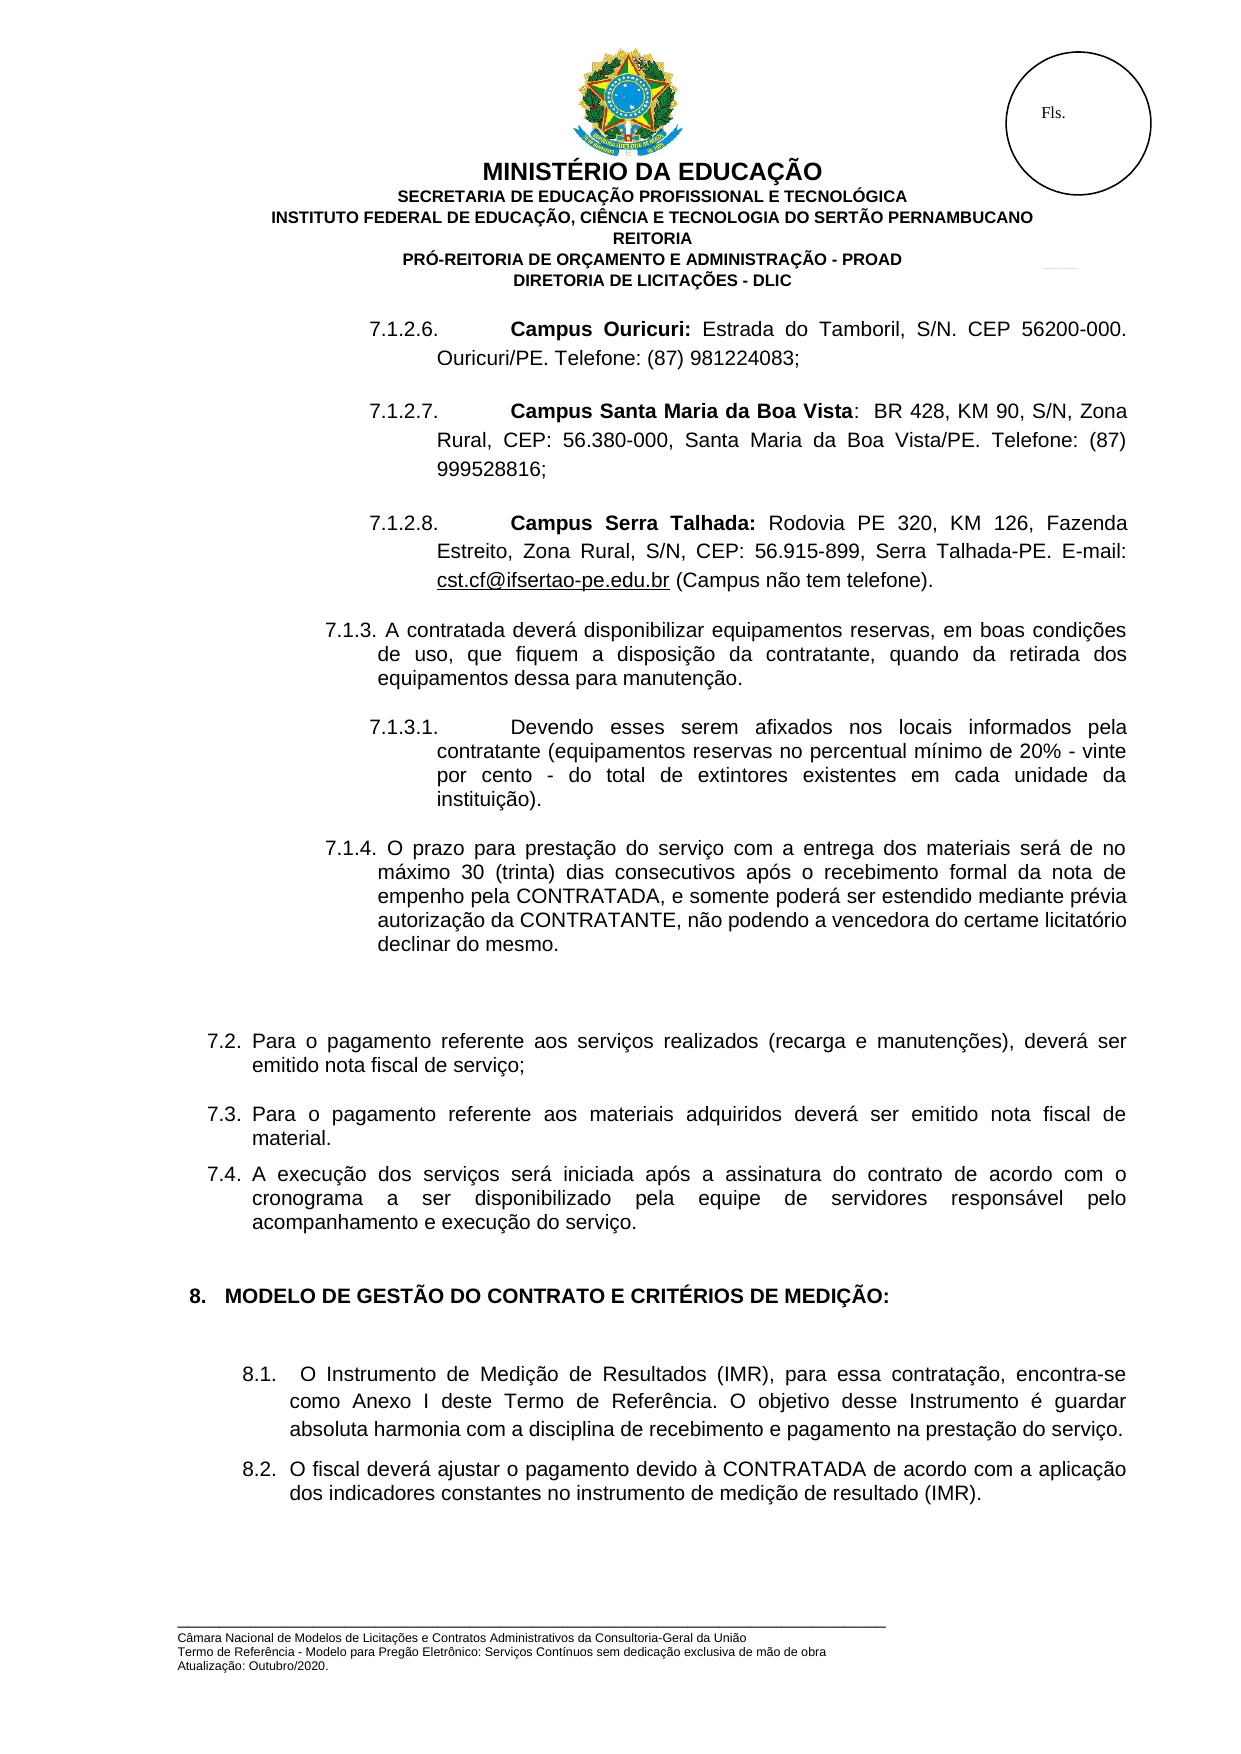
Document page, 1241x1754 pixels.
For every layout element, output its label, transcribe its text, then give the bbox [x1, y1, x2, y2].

list Campus Serra Talhada: Rodovia PE 320, KM 126, Fazenda Estreito, Zona Rural, S/N, CEP: 56.915-899, Serra Talhada-PE. E-mail: cst.cf@ifsertao-pe.edu.br (Campus não tem telefone). [369, 507, 1128, 593]
list A execução dos serviços será iniciada após a assinatura do contrato de acordo com o cronograma a ser disponibilizado pela equipe de servidores responsável pelo acompanhamento e execução do serviço. [207, 1162, 1128, 1234]
list Campus Santa Maria da Boa Vista: BR 428, KM 90, S/N, Zona Rural, CEP: 56.380-000, Santa Maria da Boa Vista/PE. Telefone: (87) 999528816; [369, 396, 1128, 482]
list O fiscal deverá ajustar o pagamento devido à CONTRATADA de acordo com a aplicação dos indicadores constantes no instrumento de medição de resultado (IMR). [242, 1456, 1128, 1504]
list O Instrumento de Medição de Resultados (IMR), para essa contratação, encontra-se como Anexo I deste Termo de Referência. O objetivo desse Instrumento é guardar absoluta harmonia com a disciplina de recebimento e pagamento na prestação do serviço. [242, 1362, 1128, 1441]
list A contratada deverá disponibilizar equipamentos reservas, em boas condições de uso, que fiquem a disposição da contratante, quando da retirada dos equipamentos dessa para manutenção. [325, 618, 1128, 690]
list O prazo para prestação do serviço com a entrega dos materiais será de no máximo 30 (trinta) dias consecutivos após o recebimento formal da nota de empenho pela CONTRATADA, e somente poderá ser estendido mediante prévia autorização da CONTRATANTE, não podendo a vencedora do certame licitatório declinar do mesmo. [325, 836, 1128, 956]
list Devendo esses serem afixados nos locais informados pela contratante (equipamentos reservas no percentual mínimo de 20% - vinte por cento - do total de extintores existentes em cada unidade da instituição). [369, 715, 1128, 811]
list Para o pagamento referente aos materiais adquiridos deverá ser emitido nota fiscal de material. [207, 1102, 1128, 1150]
list MODELO DE GESTÃO DO CONTRATO E CRITÉRIOS DE MEDIÇÃO: [189, 1284, 1128, 1308]
list Campus Ouricuri: Estrada do Tamboril, S/N. CEP 56200-000. Ouricuri/PE. Telefone: (87) 981224083; [369, 313, 1128, 371]
list Para o pagamento referente aos serviços realizados (recarga e manutenções), deverá ser emitido nota fiscal de serviço; [207, 1029, 1128, 1077]
